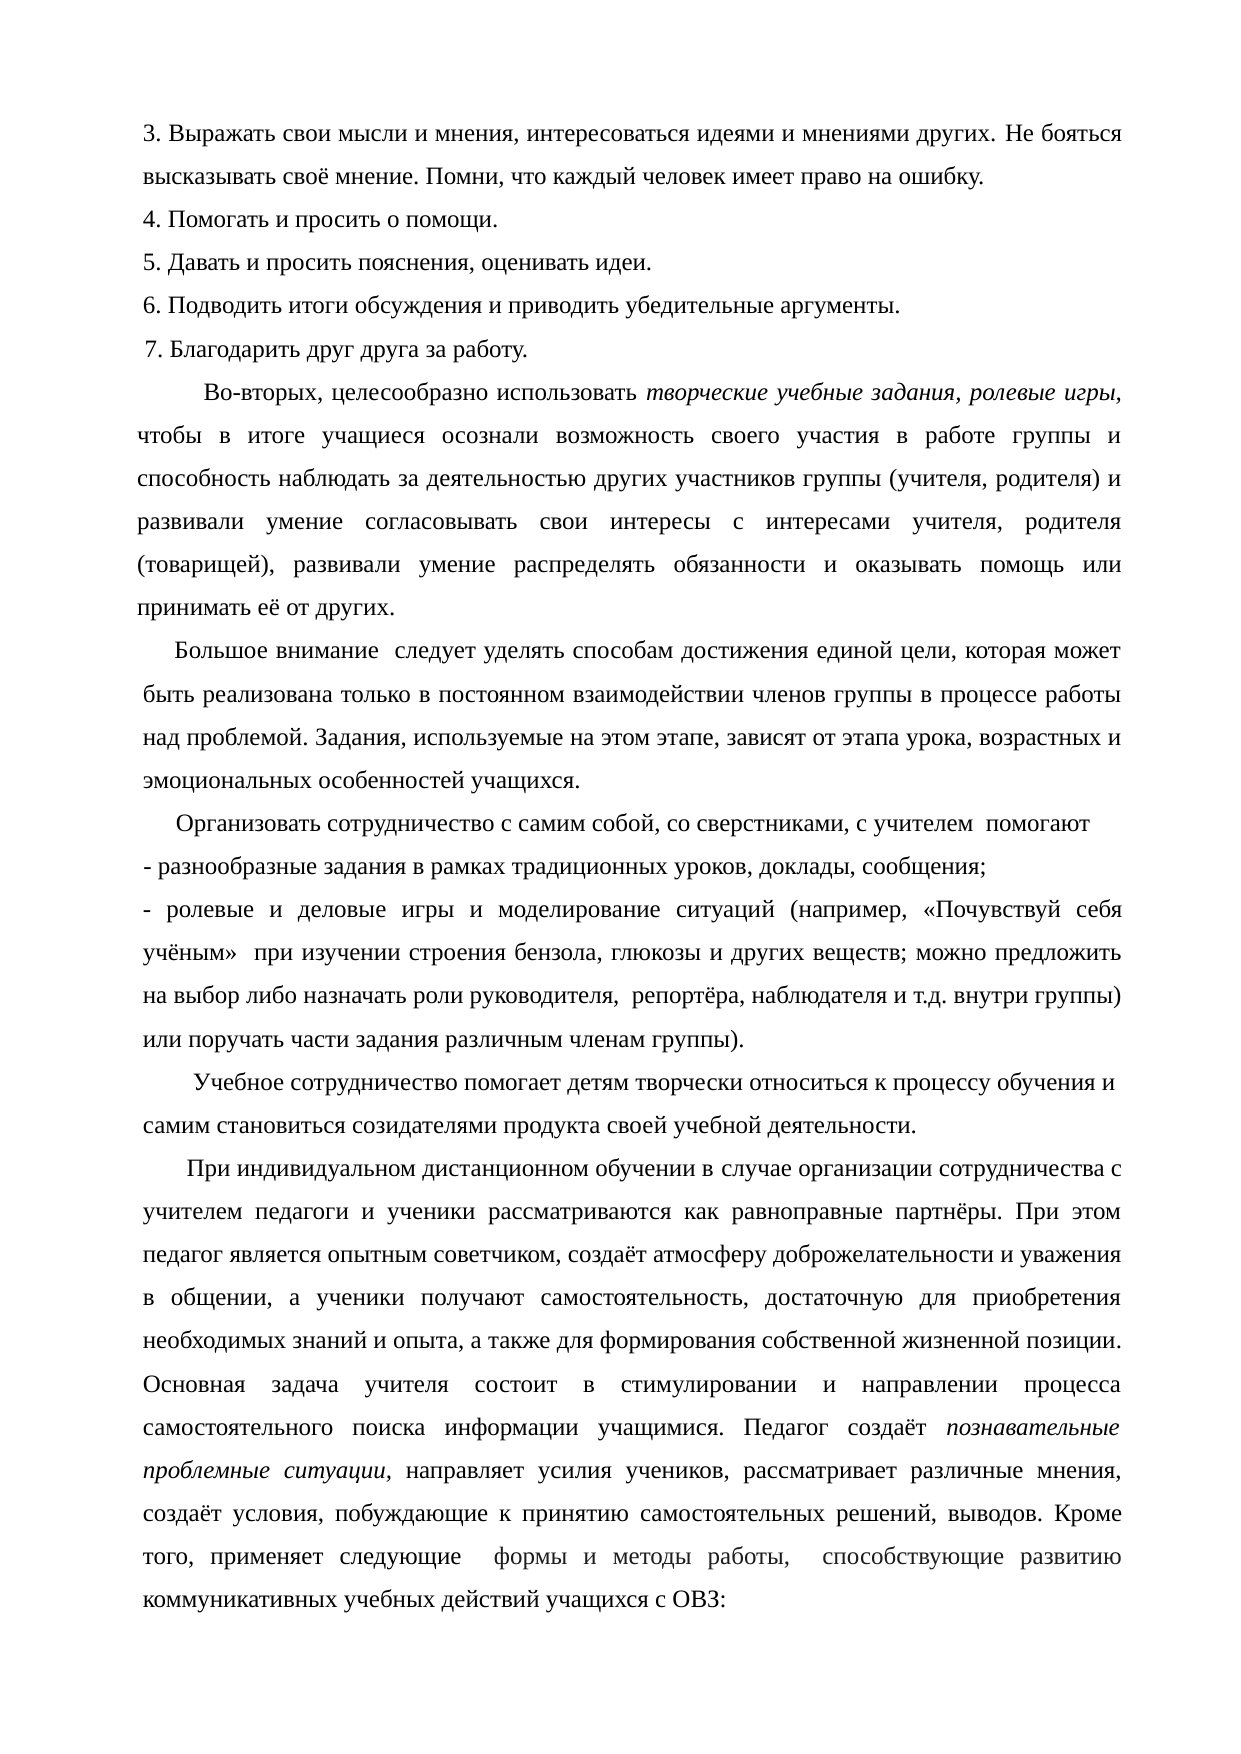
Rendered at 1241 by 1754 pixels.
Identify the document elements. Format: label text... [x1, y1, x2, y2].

text Во-вторых, целесообразно использовать творческие учебные задания, ролевые игры, чтобы в итоге учащиеся осознали возможность своего участия в работе группы и способность наблюдать за деятельностью других участников группы (учителя, родителя) и развивали умение согласовывать свои интересы с интересами учителя, родителя (товарищей), развивали умение распределять обязанности и оказывать помощь или принимать её от других. [137, 377, 1122, 621]
text 7. Благодарить друг друга за работу. [113, 334, 1122, 362]
text - ролевые и деловые игры и моделирование ситуаций (например, «Почувствуй себя учёным» при изучении строения бензола, глюкозы и других веществ; можно предложить на выбор либо назначать роли руководителя, репортёра, наблюдателя и т.д. внутри группы) или поручать части задания различным членам группы). [143, 894, 1122, 1052]
text При индивидуальном дистанционном обучении в случае организации сотрудничества с учителем педагоги и ученики рассматриваются как равноправные партнёры. При этом педагог является опытным советчиком, создаёт атмосферу доброжелательности и уважения в общении, а ученики получают самостоятельность, достаточную для приобретения необходимых знаний и опыта, а также для формирования собственной жизненной позиции. Основная задача учителя состоит в стимулировании и направлении процесса самостоятельного поиска информации учащимися. Педагог создаёт познавательные проблемные ситуации, направляет усилия учеников, рассматривает различные мнения, создаёт условия, побуждающие к принятию самостоятельных решений, выводов. Кроме того, применяет следующие формы и методы работы, способствующие развитию коммуникативных учебных действий учащихся с ОВЗ: [143, 1153, 1122, 1613]
text 4. Помогать и просить о помощи. [143, 204, 1122, 233]
text 6. Подводить итоги обсуждения и приводить убедительные аргументы. [143, 291, 1122, 319]
text Учебное сотрудничество помогает детям творчески относиться к процессу обучения и самим становиться созидателями продукта своей учебной деятельности. [143, 1067, 1122, 1139]
text - разнообразные задания в рамках традиционных уроков, доклады, сообщения; [137, 851, 1122, 880]
text Большое внимание следует уделять способам достижения единой цели, которая может быть реализована только в постоянном взаимодействии членов группы в процессе работы над проблемой. Задания, используемые на этом этапе, зависят от этапа урока, возрастных и эмоциональных особенностей учащихся. [143, 636, 1122, 794]
text Организовать сотрудничество с самим собой, со сверстниками, с учителем помогают [113, 808, 1122, 837]
text 3. Выражать свои мысли и мнения, интересоваться идеями и мнениями других. Не бояться высказывать своё мнение. Помни, что каждый человек имеет право на ошибку. [143, 118, 1122, 190]
text 5. Давать и просить пояснения, оценивать идеи. [143, 247, 1122, 276]
